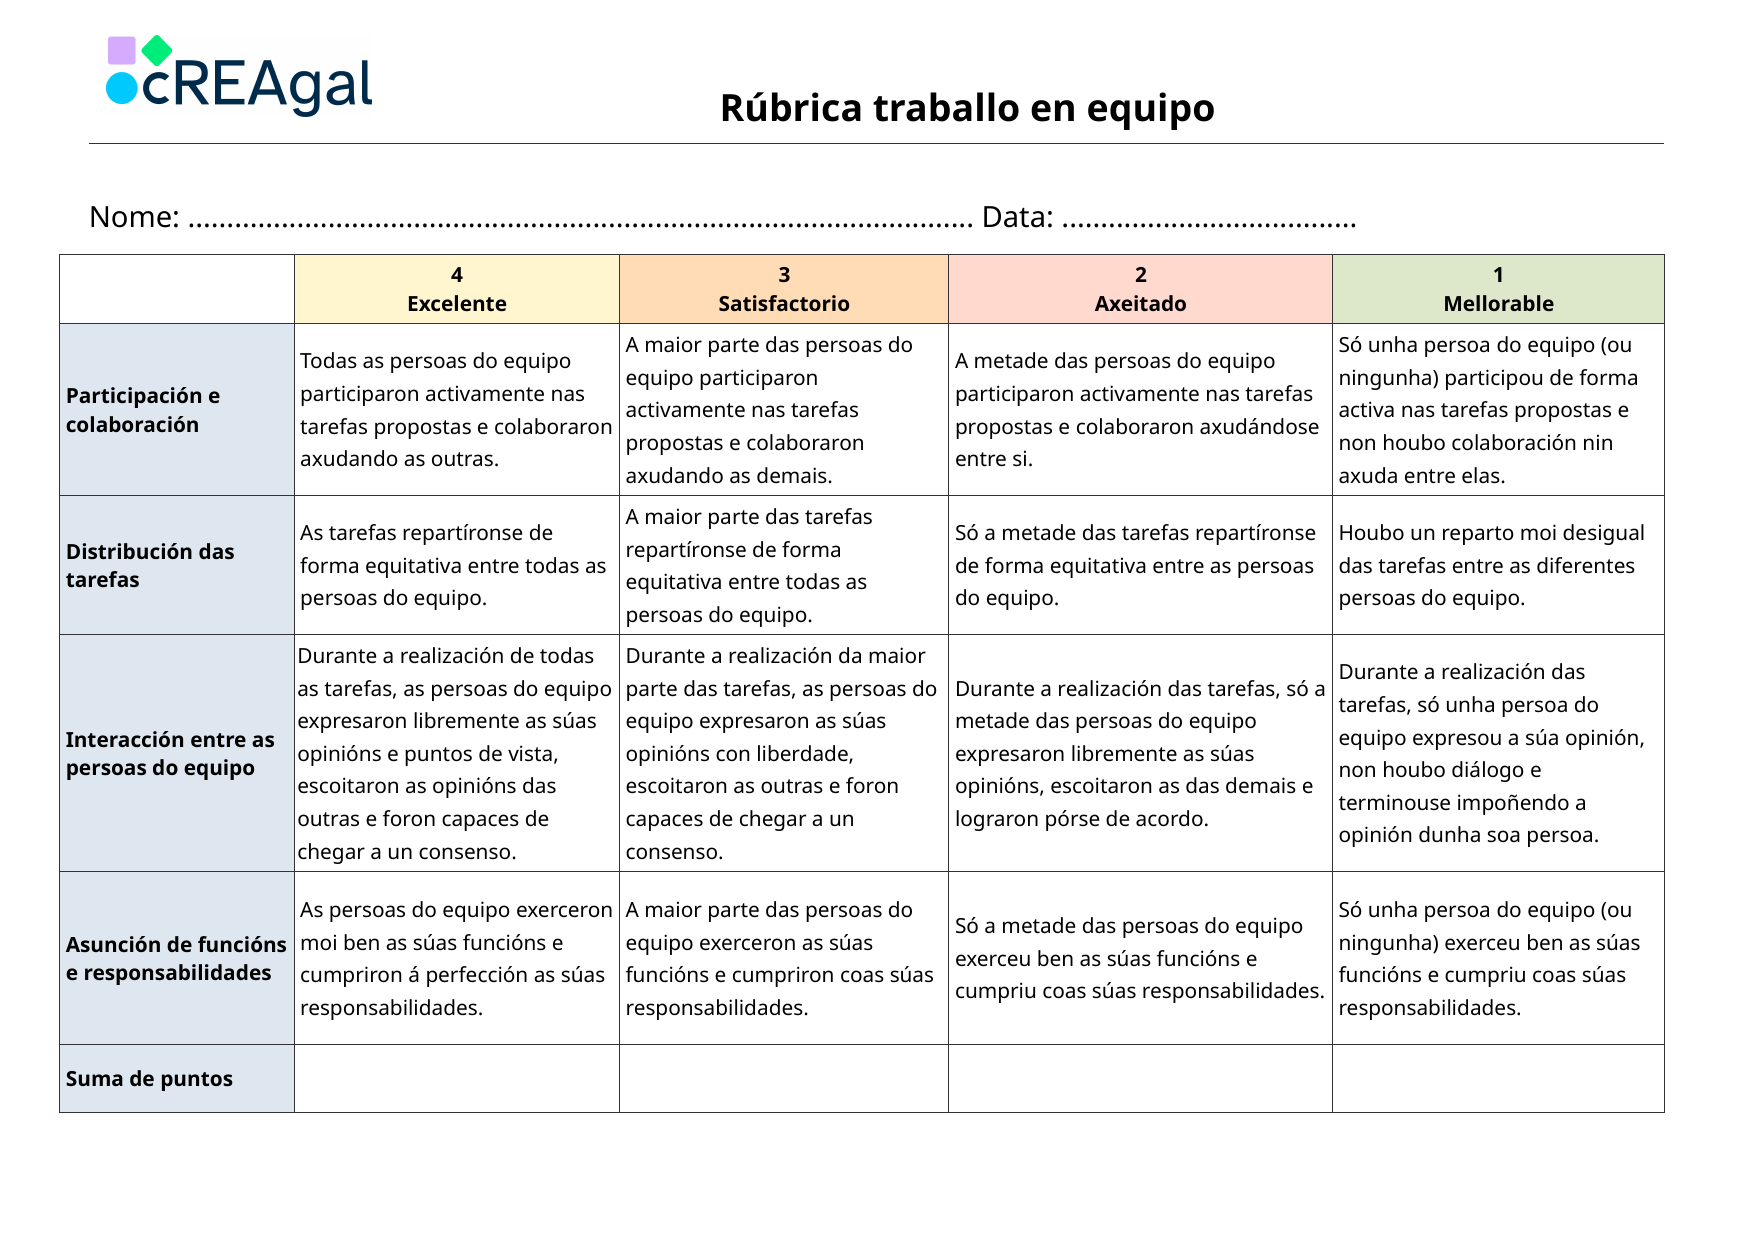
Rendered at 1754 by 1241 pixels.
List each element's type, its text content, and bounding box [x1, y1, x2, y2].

table_cell [949, 1045, 1332, 1112]
table_cell A metade das persoas do equipo participaron activamente nas tarefas propostas e colaboraron axudándose entre si. [949, 324, 1332, 495]
table_cell Houbo un reparto moi desigual das tarefas entre as diferentes persoas do equipo. [1333, 496, 1664, 634]
table_cell Distribución das tarefas [60, 496, 294, 634]
table_cell [620, 1045, 948, 1112]
table_header 2 Axeitado [949, 255, 1332, 323]
table_cell Durante a realización de todas as tarefas, as persoas do equipo expresaron libremente as súas opinións e puntos de vista, escoitaron as opinións das outras e foron capaces de chegar a un consenso. [295, 635, 619, 871]
table_cell Durante a realización das tarefas, só unha persoa do equipo expresou a súa opinión, non houbo diálogo e terminouse impoñendo a opinión dunha soa persoa. [1333, 635, 1664, 871]
table_cell A maior parte das persoas do equipo participaron activamente nas tarefas propostas e colaboraron axudando as demais. [620, 324, 948, 495]
table_cell Durante a realización das tarefas, só a metade das persoas do equipo expresaron libremente as súas opinións, escoitaron as das demais e lograron pórse de acordo. [949, 635, 1332, 871]
table_header [60, 255, 294, 323]
table_cell As tarefas repartíronse de forma equitativa entre todas as persoas do equipo. [295, 496, 619, 634]
table_header 1 Mellorable [1333, 255, 1664, 323]
table_cell [295, 1045, 619, 1112]
table_cell Asunción de funcións e responsabilidades [60, 872, 294, 1044]
table_cell As persoas do equipo exerceron moi ben as súas funcións e cumpriron á perfección as súas responsabilidades. [295, 872, 619, 1044]
picture [106, 35, 372, 117]
table_cell Só unha persoa do equipo (ou ningunha) participou de forma activa nas tarefas propostas e non houbo colaboración nin axuda entre elas. [1333, 324, 1664, 495]
table_header Rúbrica traballo en equipo [89, 71, 1663, 143]
text Nome: ..................................................................................................... Data: ...................................... [88, 196, 1665, 236]
table_cell Durante a realización da maior parte das tarefas, as persoas do equipo expresaron as súas opinións con liberdade, escoitaron as outras e foron capaces de chegar a un consenso. [620, 635, 948, 871]
table_header 3 Satisfactorio [620, 255, 948, 323]
table_cell A maior parte das persoas do equipo exerceron as súas funcións e cumpriron coas súas responsabilidades. [620, 872, 948, 1044]
table_cell A maior parte das tarefas repartíronse de forma equitativa entre todas as persoas do equipo. [620, 496, 948, 634]
table_cell [1333, 1045, 1664, 1112]
table_cell Participación e colaboración [60, 324, 294, 495]
table_header 4 Excelente [295, 255, 619, 323]
table_cell Todas as persoas do equipo participaron activamente nas tarefas propostas e colaboraron axudando as outras. [295, 324, 619, 495]
table_cell Suma de puntos [60, 1045, 294, 1112]
table_cell Interacción entre as persoas do equipo [60, 635, 294, 871]
table_cell Só a metade das persoas do equipo exerceu ben as súas funcións e cumpriu coas súas responsabilidades. [949, 872, 1332, 1044]
table_cell Só a metade das tarefas repartíronse de forma equitativa entre as persoas do equipo. [949, 496, 1332, 634]
table_cell Só unha persoa do equipo (ou ningunha) exerceu ben as súas funcións e cumpriu coas súas responsabilidades. [1333, 872, 1664, 1044]
